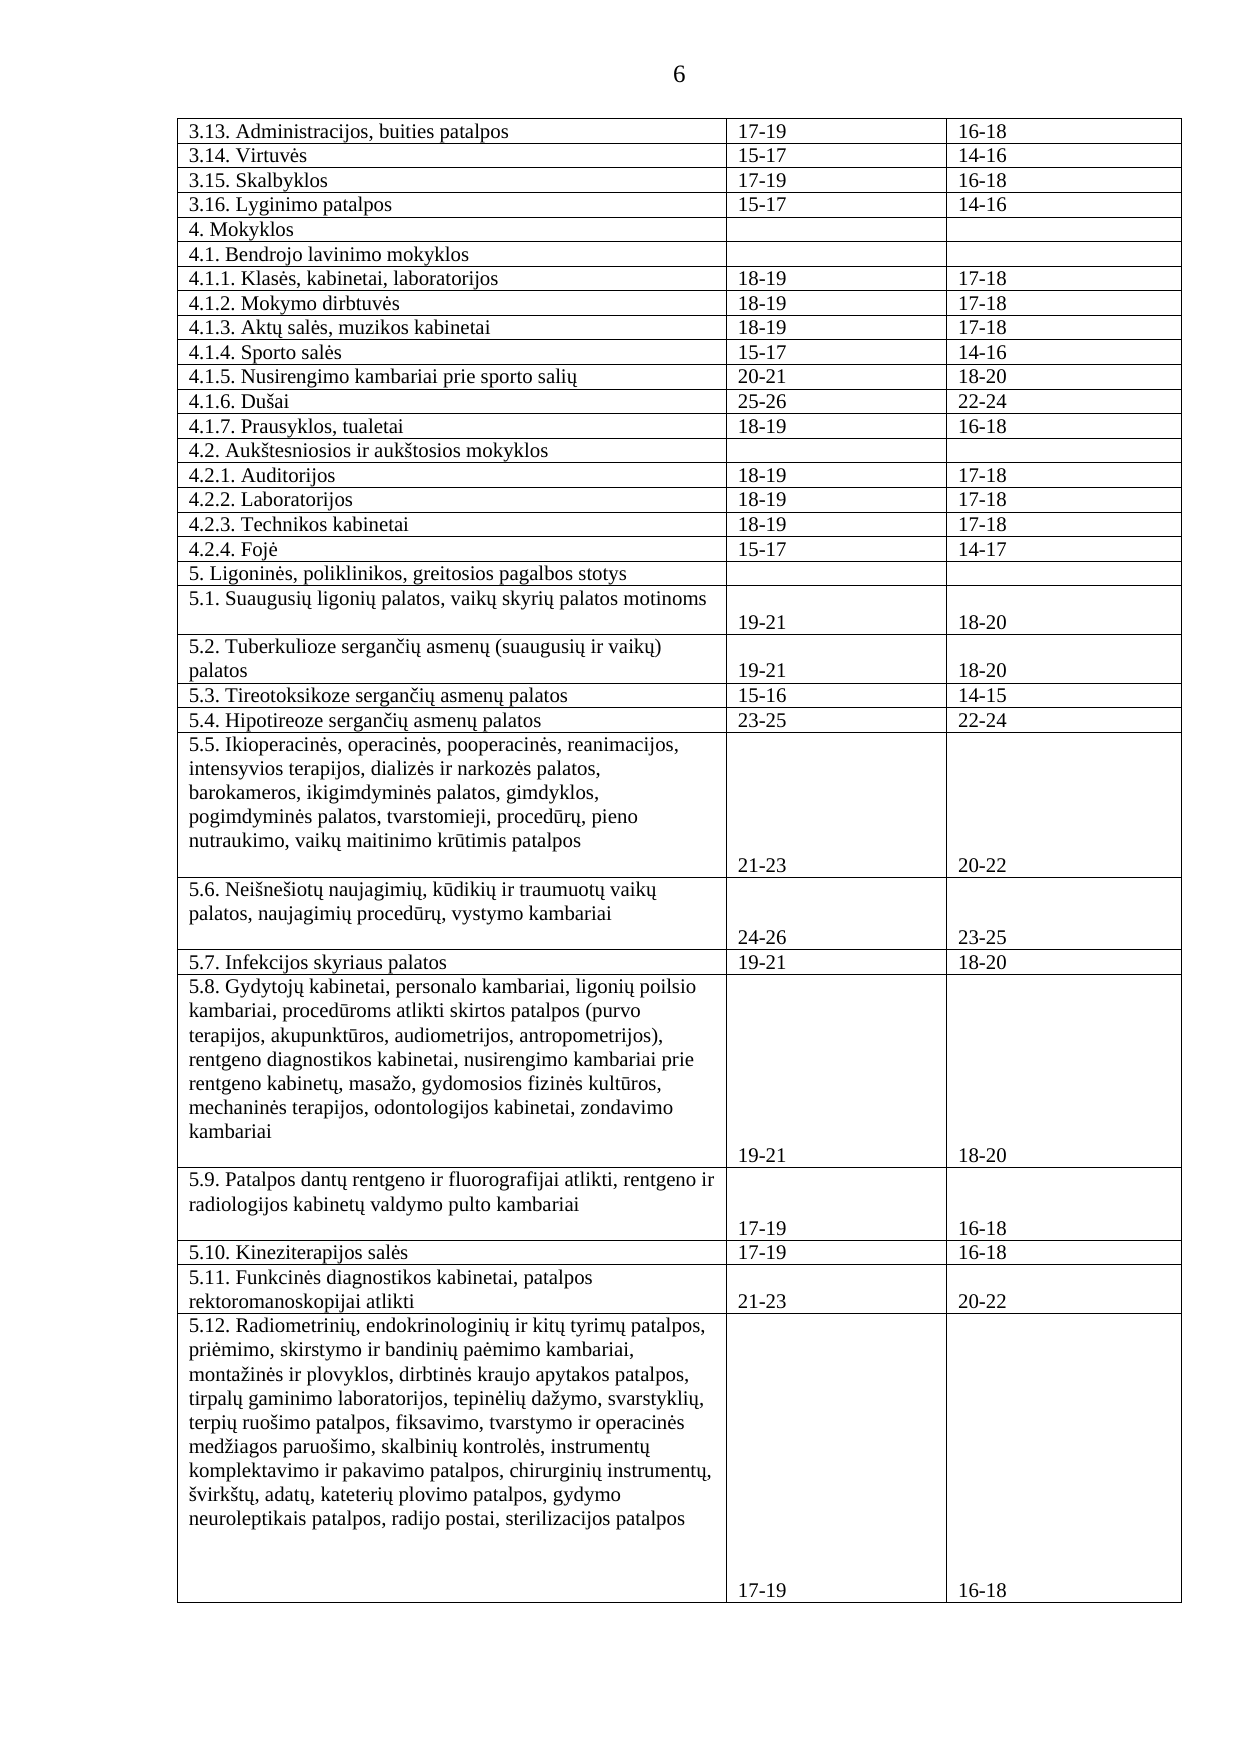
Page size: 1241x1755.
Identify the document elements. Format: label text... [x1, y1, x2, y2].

table_cell 5.1. Suaugusių ligonių palatos, vaikų skyrių palatos motinoms [178, 586, 726, 634]
table_cell 14-16 [947, 193, 1181, 216]
table_cell 17-19 [727, 1241, 946, 1264]
table_cell 4.2.3. Technikos kabinetai [178, 513, 726, 536]
table_cell 4.1. Bendrojo lavinimo mokyklos [178, 242, 726, 266]
table_cell 18-19 [727, 316, 946, 339]
table_cell 4.1.4. Sporto salės [178, 340, 726, 364]
table_cell 22-24 [947, 390, 1181, 413]
table_cell 4.1.1. Klasės, kabinetai, laboratorijos [178, 267, 726, 290]
table_cell 5.11. Funkcinės diagnostikos kabinetai, patalpos rektoromanoskopijai atlikti [178, 1265, 726, 1313]
table_cell 17-18 [947, 513, 1181, 536]
table_cell [947, 218, 1181, 241]
table_cell 4.1.2. Mokymo dirbtuvės [178, 291, 726, 315]
table_cell 3.14. Virtuvės [178, 144, 726, 167]
table_cell [727, 439, 946, 462]
table_cell [727, 218, 946, 241]
table_cell 4. Mokyklos [178, 218, 726, 241]
table_cell 17-19 [727, 168, 946, 192]
table_cell 18-19 [727, 414, 946, 438]
table_cell 18-19 [727, 463, 946, 487]
table_cell 5.12. Radiometrinių, endokrinologinių ir kitų tyrimų patalpos, priėmimo, skirstymo ir bandinių paėmimo kambariai, montažinės ir plovyklos, dirbtinės kraujo apytakos patalpos, tirpalų gaminimo laboratorijos, tepinėlių dažymo, svarstyklių, terpių ruošimo patalpos, fiksavimo, tvarstymo ir operacinės medžiagos paruošimo, skalbinių kontrolės, instrumentų komplektavimo ir pakavimo patalpos, chirurginių instrumentų, švirkštų, adatų, kateterių plovimo patalpos, gydymo neuroleptikais patalpos, radijo postai, sterilizacijos patalpos [178, 1314, 726, 1602]
table_cell 17-18 [947, 291, 1181, 315]
table_cell 15-17 [727, 144, 946, 167]
table_cell 18-20 [947, 635, 1181, 682]
table_cell 17-18 [947, 463, 1181, 487]
table_cell 4.1.5. Nusirengimo kambariai prie sporto salių [178, 365, 726, 388]
table_cell 5.9. Patalpos dantų rentgeno ir fluorografijai atlikti, rentgeno ir radiologijos kabinetų valdymo pulto kambariai [178, 1168, 726, 1239]
table_cell 14-17 [947, 537, 1181, 561]
table_cell 15-17 [727, 193, 946, 216]
table_cell 22-24 [947, 708, 1181, 732]
table_cell 20-22 [947, 733, 1181, 877]
table_cell 5. Ligoninės, poliklinikos, greitosios pagalbos stotys [178, 562, 726, 585]
table_cell 5.10. Kineziterapijos salės [178, 1241, 726, 1264]
table_cell 18-20 [947, 975, 1181, 1167]
table_cell 5.8. Gydytojų kabinetai, personalo kambariai, ligonių poilsio kambariai, procedūroms atlikti skirtos patalpos (purvo terapijos, akupunktūros, audiometrijos, antropometrijos), rentgeno diagnostikos kabinetai, nusirengimo kambariai prie rentgeno kabinetų, masažo, gydomosios fizinės kultūros, mechaninės terapijos, odontologijos kabinetai, zondavimo kambariai [178, 975, 726, 1167]
table_cell 19-21 [727, 635, 946, 682]
table_cell 4.2.1. Auditorijos [178, 463, 726, 487]
table_cell 25-26 [727, 390, 946, 413]
table_cell 21-23 [727, 733, 946, 877]
table_cell 17-19 [727, 1314, 946, 1602]
table_cell 21-23 [727, 1265, 946, 1313]
table_cell 18-20 [947, 365, 1181, 388]
table_cell 19-21 [727, 975, 946, 1167]
table_cell 5.2. Tuberkulioze sergančių asmenų (suaugusių ir vaikų) palatos [178, 635, 726, 682]
table_cell 17-18 [947, 316, 1181, 339]
table_cell 17-19 [727, 119, 946, 143]
table_cell 17-18 [947, 267, 1181, 290]
table_cell [947, 242, 1181, 266]
table_cell 15-17 [727, 537, 946, 561]
table_cell 3.16. Lyginimo patalpos [178, 193, 726, 216]
table_cell [947, 439, 1181, 462]
table_cell 15-16 [727, 684, 946, 707]
table_cell 4.2. Aukštesniosios ir aukštosios mokyklos [178, 439, 726, 462]
table_cell 4.1.7. Prausyklos, tualetai [178, 414, 726, 438]
table_cell 5.6. Neišnešiotų naujagimių, kūdikių ir traumuotų vaikų palatos, naujagimių procedūrų, vystymo kambariai [178, 878, 726, 949]
table_cell 18-20 [947, 586, 1181, 634]
table_cell 14-16 [947, 340, 1181, 364]
table_cell 19-21 [727, 586, 946, 634]
table_cell 14-16 [947, 144, 1181, 167]
table_cell 4.1.6. Dušai [178, 390, 726, 413]
table_cell 20-21 [727, 365, 946, 388]
table_cell 16-18 [947, 1168, 1181, 1239]
table_cell 18-20 [947, 950, 1181, 974]
table_cell 4.2.4. Fojė [178, 537, 726, 561]
table_cell 15-17 [727, 340, 946, 364]
table_cell 5.5. Ikioperacinės, operacinės, pooperacinės, reanimacijos, intensyvios terapijos, dializės ir narkozės palatos, barokameros, ikigimdyminės palatos, gimdyklos, pogimdyminės palatos, tvarstomieji, procedūrų, pieno nutraukimo, vaikų maitinimo krūtimis patalpos [178, 733, 726, 877]
table_cell 18-19 [727, 513, 946, 536]
table_cell [947, 562, 1181, 585]
table_cell 5.4. Hipotireoze sergančių asmenų palatos [178, 708, 726, 732]
table_cell 20-22 [947, 1265, 1181, 1313]
table_cell 16-18 [947, 414, 1181, 438]
table_cell 23-25 [727, 708, 946, 732]
table_cell 17-19 [727, 1168, 946, 1239]
table_cell 14-15 [947, 684, 1181, 707]
table_cell 24-26 [727, 878, 946, 949]
table_cell 18-19 [727, 267, 946, 290]
table_cell 4.1.3. Aktų salės, muzikos kabinetai [178, 316, 726, 339]
table_cell 16-18 [947, 1314, 1181, 1602]
table_cell 3.15. Skalbyklos [178, 168, 726, 192]
table_cell 16-18 [947, 168, 1181, 192]
table_cell [727, 242, 946, 266]
table_cell 18-19 [727, 488, 946, 511]
table_cell 16-18 [947, 1241, 1181, 1264]
table_cell 23-25 [947, 878, 1181, 949]
table_cell 5.3. Tireotoksikoze sergančių asmenų palatos [178, 684, 726, 707]
table_cell [727, 562, 946, 585]
table_cell 17-18 [947, 488, 1181, 511]
table_cell 19-21 [727, 950, 946, 974]
table_cell 5.7. Infekcijos skyriaus palatos [178, 950, 726, 974]
table_cell 16-18 [947, 119, 1181, 143]
table_cell 4.2.2. Laboratorijos [178, 488, 726, 511]
table_cell 18-19 [727, 291, 946, 315]
table_cell 3.13. Administracijos, buities patalpos [178, 119, 726, 143]
